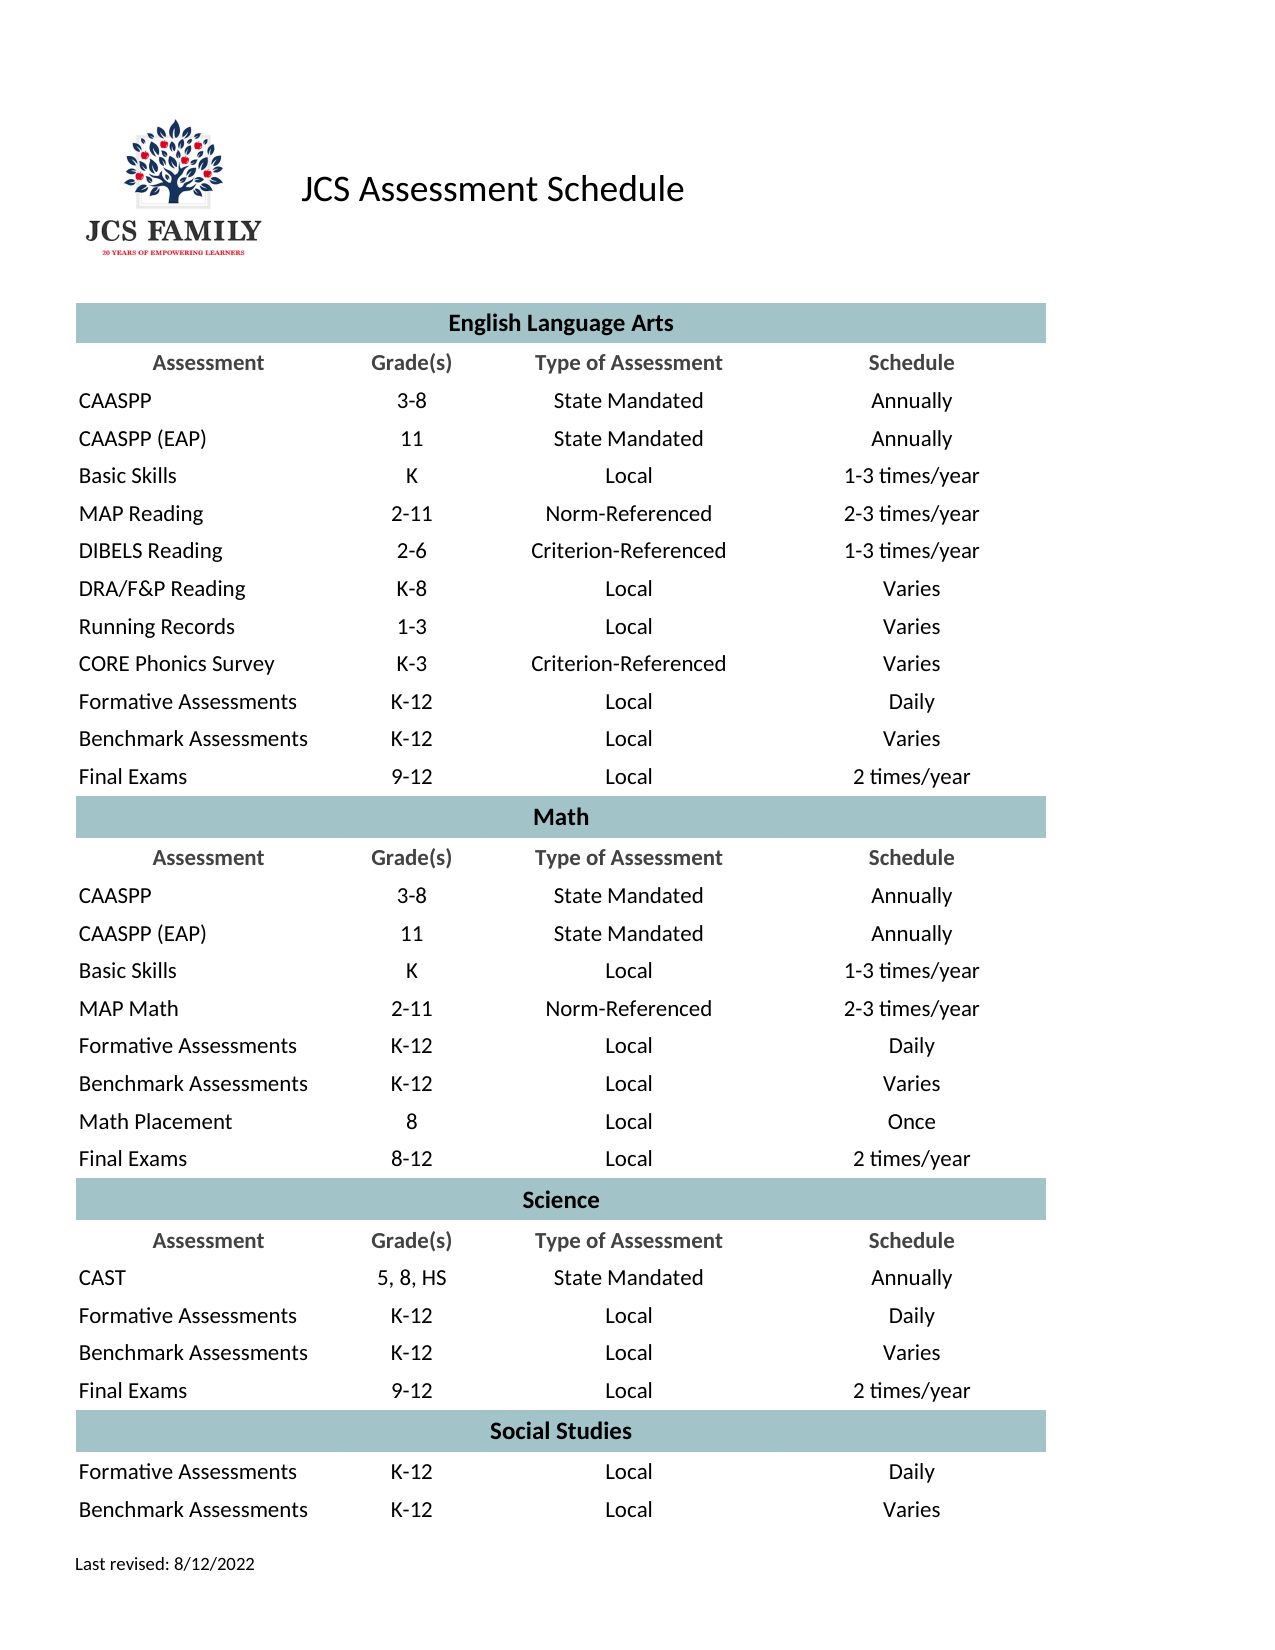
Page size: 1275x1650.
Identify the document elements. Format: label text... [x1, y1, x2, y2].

table_cell Local [482, 1141, 776, 1176]
table_cell Benchmark Assessments [76, 1065, 341, 1101]
table_cell CORE Phonics Survey [76, 646, 341, 681]
table_cell Basic Skills [76, 458, 341, 493]
table_cell 9-12 [343, 1373, 480, 1408]
table_cell Local [482, 1028, 776, 1063]
table_cell Grade(s) [343, 345, 480, 380]
table_cell Local [482, 608, 776, 643]
table_cell Daily [778, 683, 1046, 719]
table_cell 3-8 [343, 878, 480, 913]
table_cell 8-12 [343, 1141, 480, 1176]
table_cell 2 times/year [778, 759, 1046, 794]
table_cell Formative Assessments [76, 1454, 341, 1489]
table_cell Daily [778, 1297, 1046, 1333]
table_cell Local [482, 1297, 776, 1333]
table_cell Grade(s) [343, 840, 480, 875]
table_cell Final Exams [76, 1141, 341, 1176]
table_cell Assessment [76, 345, 341, 380]
table_cell Criterion-Referenced [482, 646, 776, 681]
table_cell Type of Assessment [482, 345, 776, 380]
table_cell Benchmark Assessments [76, 1491, 341, 1527]
table_cell Assessment [76, 840, 341, 875]
table_cell K-12 [343, 1335, 480, 1370]
table_cell CAST [76, 1260, 341, 1295]
table_cell Local [482, 1491, 776, 1527]
table_cell 9-12 [343, 759, 480, 794]
table_cell Norm-Referenced [482, 495, 776, 531]
table_cell Local [482, 683, 776, 719]
table_cell Schedule [778, 345, 1046, 380]
table_cell Varies [778, 1065, 1046, 1101]
table_cell Local [482, 721, 776, 756]
table_cell Once [778, 1103, 1046, 1138]
table_cell K-12 [343, 1297, 480, 1333]
table_cell Local [482, 953, 776, 988]
table_cell Schedule [778, 840, 1046, 875]
table_cell Math Placement [76, 1103, 341, 1138]
table_cell CAASPP (EAP) [76, 915, 341, 951]
table_cell 3-8 [343, 383, 480, 418]
table_cell State Mandated [482, 1260, 776, 1295]
table_cell Running Records [76, 608, 341, 643]
table_cell Type of Assessment [482, 840, 776, 875]
table_cell 2-3 times/year [778, 990, 1046, 1026]
table_cell Norm-Referenced [482, 990, 776, 1026]
table_cell Social Studies [76, 1410, 1046, 1452]
table_cell Varies [778, 1491, 1046, 1527]
table_cell Local [482, 1065, 776, 1101]
table_cell K-12 [343, 683, 480, 719]
table_cell CAASPP (EAP) [76, 420, 341, 456]
table_cell Annually [778, 420, 1046, 456]
table_cell Local [482, 570, 776, 606]
table_cell 5, 8, HS [343, 1260, 480, 1295]
table_cell 2-6 [343, 533, 480, 568]
table_cell 2-3 times/year [778, 495, 1046, 531]
table_cell 8 [343, 1103, 480, 1138]
table_cell K-8 [343, 570, 480, 606]
table_header JCS Assessment Schedule [292, 109, 1199, 267]
table_cell State Mandated [482, 420, 776, 456]
table_cell Local [482, 1335, 776, 1370]
table_cell 2-11 [343, 495, 480, 531]
table_cell Annually [778, 878, 1046, 913]
table_cell Varies [778, 721, 1046, 756]
table_cell K [343, 953, 480, 988]
table_cell Schedule [778, 1222, 1046, 1257]
table_cell Assessment [76, 1222, 341, 1257]
table_cell Local [482, 1373, 776, 1408]
table_cell 1-3 [343, 608, 480, 643]
table_cell Formative Assessments [76, 1297, 341, 1333]
table_cell Local [482, 1103, 776, 1138]
table_cell Basic Skills [76, 953, 341, 988]
table_cell 11 [343, 420, 480, 456]
table_cell K-12 [343, 1028, 480, 1063]
table_cell Daily [778, 1028, 1046, 1063]
table_cell K-12 [343, 1065, 480, 1101]
table_cell 11 [343, 915, 480, 951]
table_cell Varies [778, 1335, 1046, 1370]
table_cell Annually [778, 383, 1046, 418]
table_header English Language Arts [76, 303, 1046, 343]
table_cell Local [482, 458, 776, 493]
table_cell DIBELS Reading [76, 533, 341, 568]
table_cell K-12 [343, 1454, 480, 1489]
table_cell Formative Assessments [76, 1028, 341, 1063]
table_cell Annually [778, 1260, 1046, 1295]
table_cell CAASPP [76, 383, 341, 418]
table_cell DRA/F&P Reading [76, 570, 341, 606]
table_cell MAP Math [76, 990, 341, 1026]
table_cell State Mandated [482, 878, 776, 913]
table_cell Formative Assessments [76, 683, 341, 719]
table_cell 1-3 times/year [778, 458, 1046, 493]
table_cell Final Exams [76, 1373, 341, 1408]
table_cell CAASPP [76, 878, 341, 913]
table_cell Local [482, 759, 776, 794]
table_cell 2 times/year [778, 1141, 1046, 1176]
table_cell 2 times/year [778, 1373, 1046, 1408]
table_cell Varies [778, 608, 1046, 643]
table_cell Local [482, 1454, 776, 1489]
table_header [76, 109, 290, 267]
table_cell Varies [778, 570, 1046, 606]
picture [85, 119, 262, 257]
table_cell K-12 [343, 1491, 480, 1527]
table_cell 1-3 times/year [778, 953, 1046, 988]
table_cell Criterion-Referenced [482, 533, 776, 568]
table_cell K [343, 458, 480, 493]
table_cell Type of Assessment [482, 1222, 776, 1257]
table_cell Grade(s) [343, 1222, 480, 1257]
table_cell State Mandated [482, 915, 776, 951]
table_cell Daily [778, 1454, 1046, 1489]
table_cell Science [76, 1178, 1046, 1220]
table_cell Final Exams [76, 759, 341, 794]
table_cell Benchmark Assessments [76, 1335, 341, 1370]
table_cell 2-11 [343, 990, 480, 1026]
table_cell K-12 [343, 721, 480, 756]
table_cell Annually [778, 915, 1046, 951]
table_cell Math [76, 796, 1046, 838]
table_cell MAP Reading [76, 495, 341, 531]
table_cell 1-3 times/year [778, 533, 1046, 568]
table_cell State Mandated [482, 383, 776, 418]
table_cell K-3 [343, 646, 480, 681]
table_cell Benchmark Assessments [76, 721, 341, 756]
table_cell Varies [778, 646, 1046, 681]
